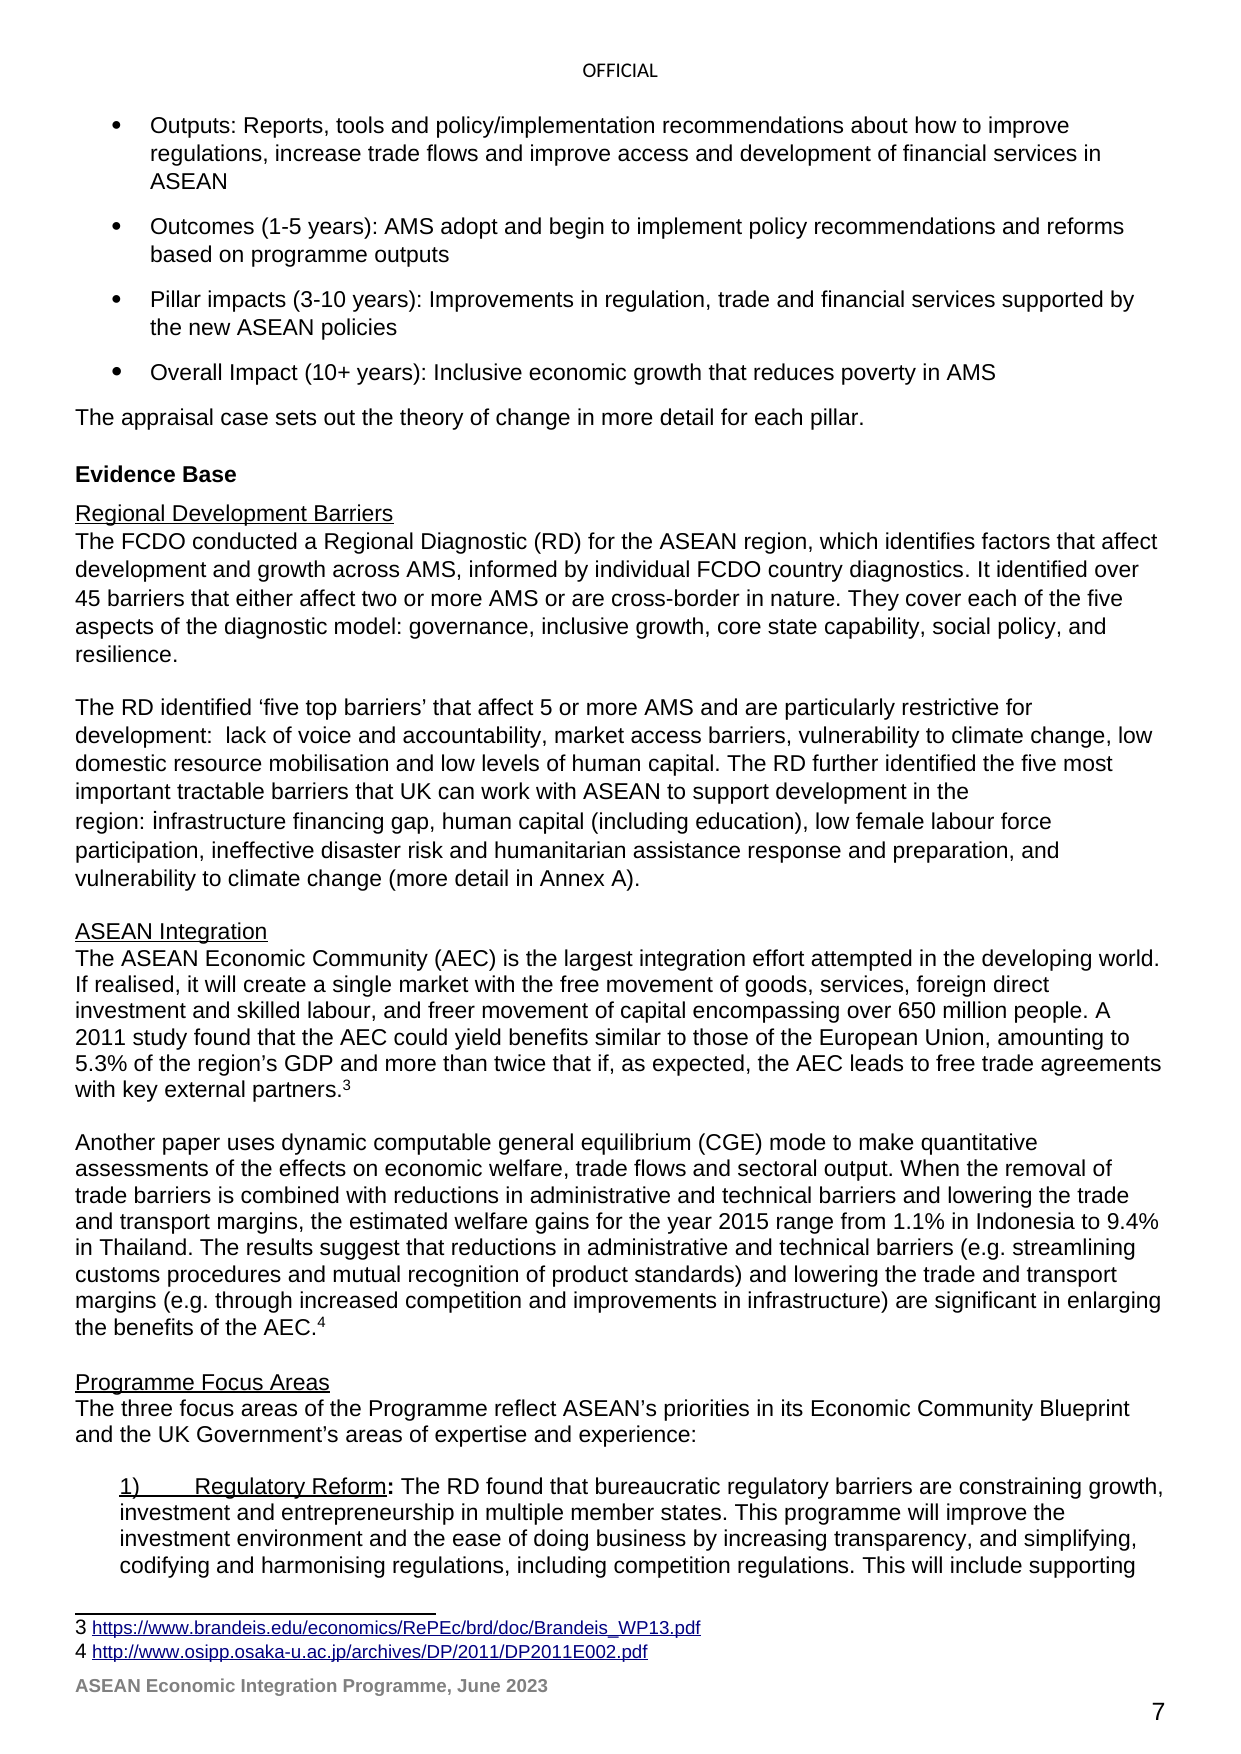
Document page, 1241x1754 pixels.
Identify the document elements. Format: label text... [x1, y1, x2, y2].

list Outcomes (1-5 years): AMS adopt and begin to implement policy recommendations and reforms based on programme outputs [112, 213, 1165, 267]
text Regional Development Barriers [75, 500, 1165, 526]
text The three focus areas of the Programme reflect ASEAN’s priorities in its Economic Community Blueprint and the UK Government’s areas of expertise and experience: [75, 1395, 1165, 1448]
list Regulatory Reform: The RD found that bureaucratic regulatory barriers are constraining growth, investment and entrepreneurship in multiple member states. This programme will improve the investment environment and the ease of doing business by increasing transparency, and simplifying, codifying and harmonising regulations, including competition regulations. This will include supporting [119, 1473, 1165, 1578]
text The RD identified ‘five top barriers’ that affect 5 or more AMS and are particularly restrictive for development: lack of voice and accountability, market access barriers, vulnerability to climate change, low domestic resource mobilisation and low levels of human capital. The RD further identified the five most important tractable barriers that UK can work with ASEAN to support development in the region: infrastructure financing gap, human capital (including education), low female labour force participation, ineffective disaster risk and humanitarian assistance response and preparation, and vulnerability to climate change (more detail in Annex A). [75, 694, 1165, 891]
list Overall Impact (10+ years): Inclusive economic growth that reduces poverty in AMS [112, 358, 1165, 385]
text Programme Focus Areas [75, 1368, 1165, 1395]
text ASEAN Integration [75, 918, 1165, 944]
text The appraisal case sets out the theory of change in more detail for each pillar. [75, 404, 1165, 430]
list Outputs: Reports, tools and policy/implementation recommendations about how to improve regulations, increase trade flows and improve access and development of financial services in ASEAN [112, 112, 1165, 194]
list Pillar impacts (3-10 years): Improvements in regulation, trade and financial services supported by the new ASEAN policies [112, 286, 1165, 340]
text The FCDO conducted a Regional Diagnostic (RD) for the ASEAN region, which identifies factors that affect development and growth across AMS, informed by individual FCDO country diagnostics. It identified over 45 barriers that either affect two or more AMS or are cross-border in nature. They cover each of the five aspects of the diagnostic model: governance, inclusive growth, core state capability, social policy, and resilience. [75, 528, 1165, 667]
text https://www.brandeis.edu/economics/RePEc/brd/doc/Brandeis_WP13.pdf [75, 1614, 1165, 1638]
text Another paper uses dynamic computable general equilibrium (CGE) mode to make quantitative assessments of the effects on economic welfare, trade flows and sectoral output. When the removal of trade barriers is combined with reductions in administrative and technical barriers and lowering the trade and transport margins, the estimated welfare gains for the year 2015 range from 1.1% in Indonesia to 9.4% in Thailand. The results suggest that reductions in administrative and technical barriers (e.g. streamlining customs procedures and mutual recognition of product standards) and lowering the trade and transport margins (e.g. through increased competition and improvements in infrastructure) are significant in enlarging the benefits of the AEC. [75, 1129, 1165, 1340]
subtitle Evidence Base [75, 461, 1165, 488]
text http://www.osipp.osaka-u.ac.jp/archives/DP/2011/DP2011E002.pdf [75, 1638, 1165, 1662]
text The ASEAN Economic Community (AEC) is the largest integration effort attempted in the developing world. If realised, it will create a single market with the free movement of goods, services, foreign direct investment and skilled labour, and freer movement of capital encompassing over 650 million people. A 2011 study found that the AEC could yield benefits similar to those of the European Union, amounting to 5.3% of the region’s GDP and more than twice that if, as expected, the AEC leads to free trade agreements with key external partners. [75, 944, 1165, 1103]
